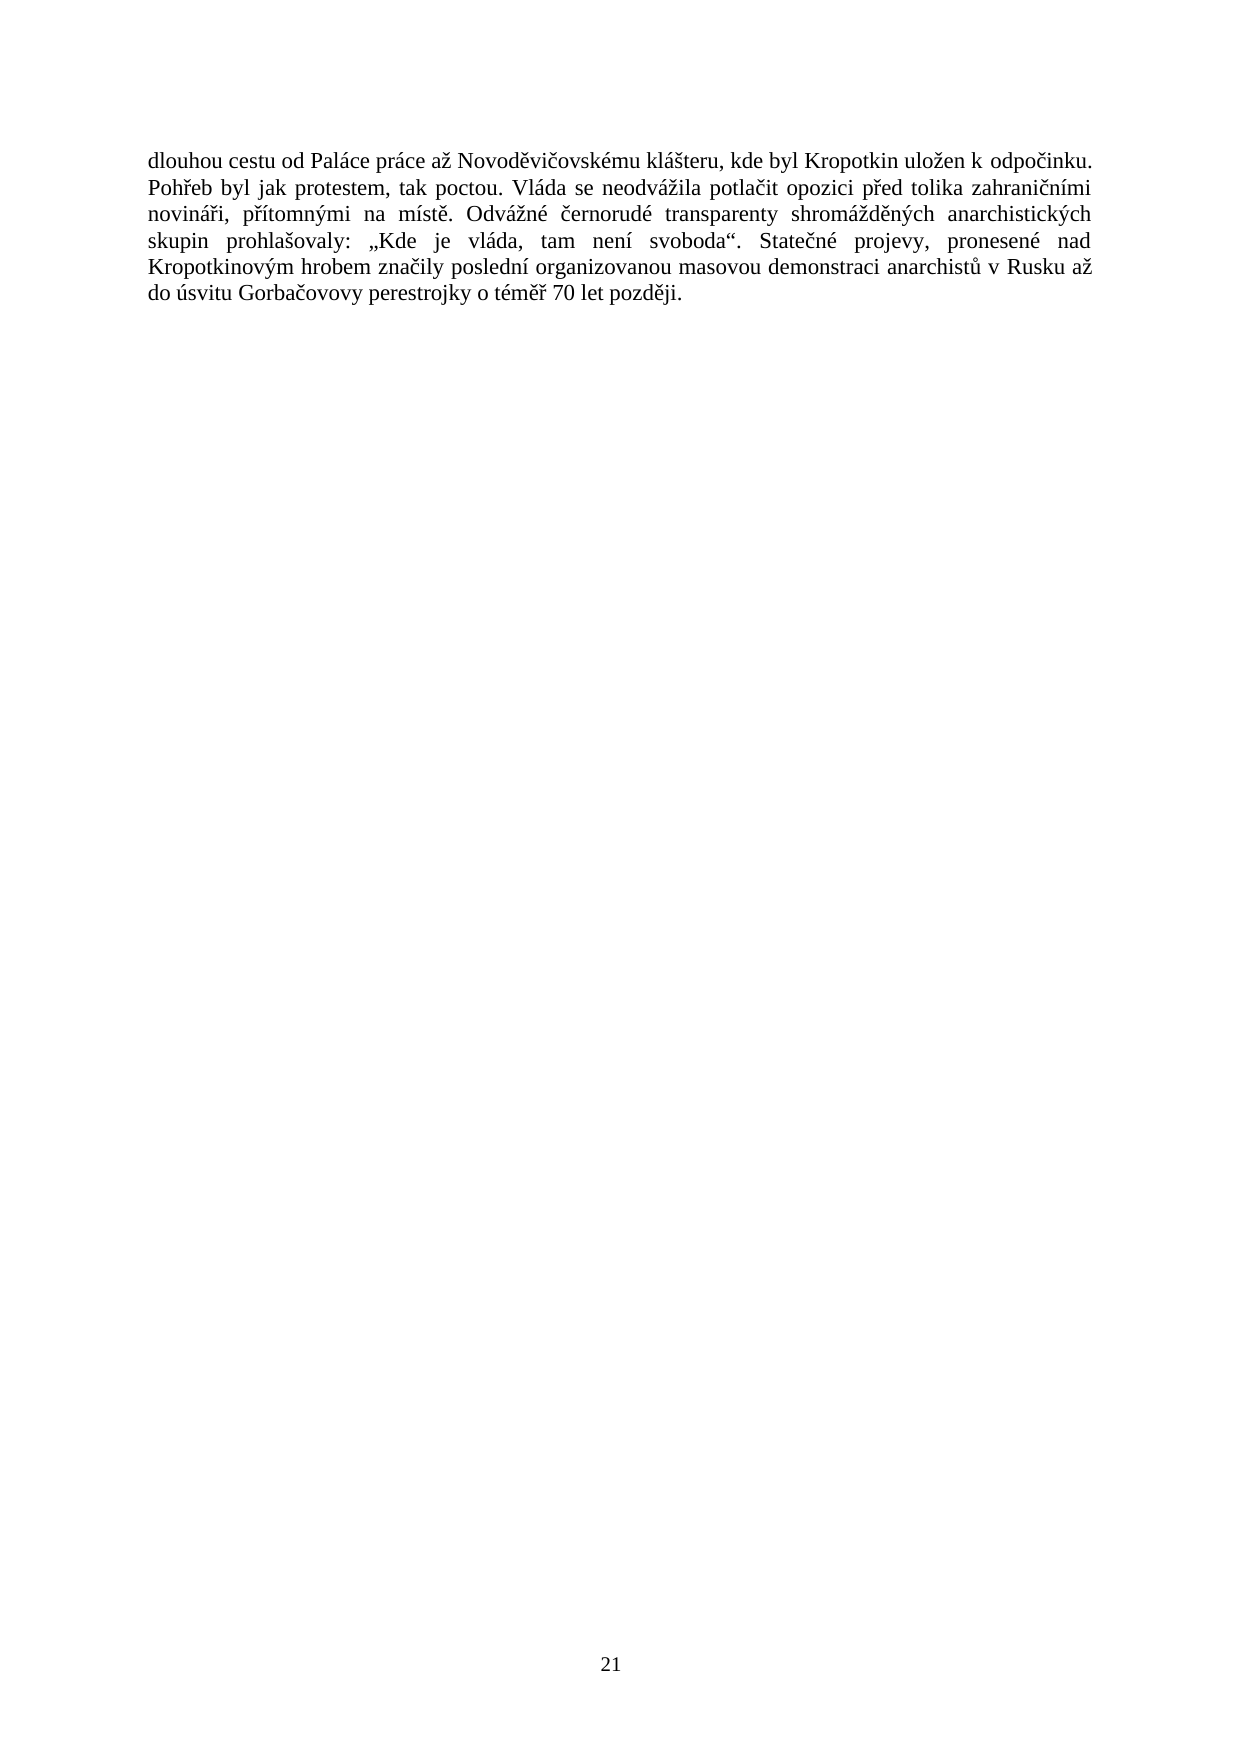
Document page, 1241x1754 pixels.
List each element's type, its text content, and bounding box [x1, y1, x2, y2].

text dlouhou cestu od Paláce práce až Novoděvičovskému klášteru, kde byl Kropotkin uložen k odpočinku. Pohřeb byl jak protestem, tak poctou. Vláda se neodvážila potlačit opozici před tolika zahraničními novináři, přítomnými na místě. Odvážné černorudé transparenty shromážděných anarchistických skupin prohlašovaly: „Kde je vláda, tam není svoboda“. Statečné projevy, pronesené nad Kropotkinovým hrobem značily poslední organizovanou masovou demonstraci anarchistů v Rusku až do úsvitu Gorbačovovy perestrojky o téměř 70 let později. [148, 148, 1093, 306]
